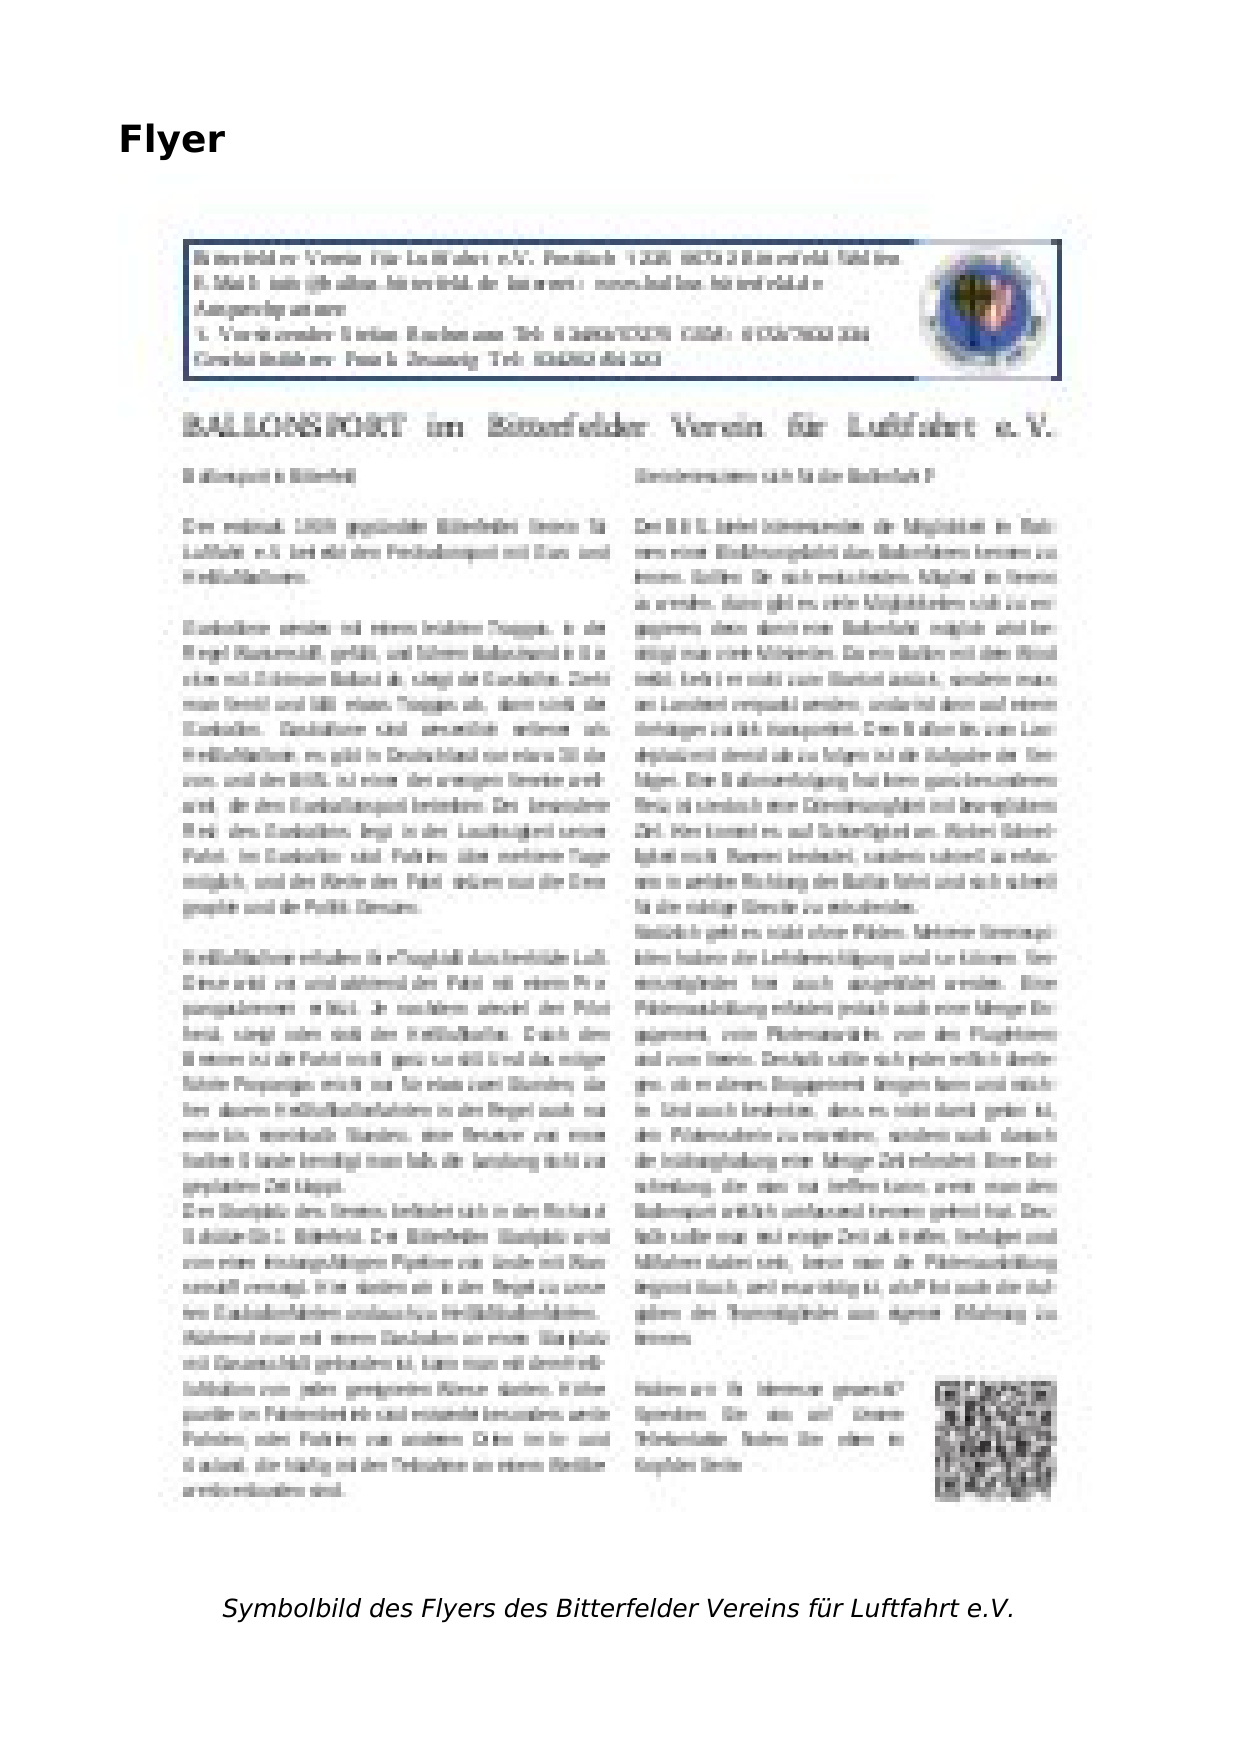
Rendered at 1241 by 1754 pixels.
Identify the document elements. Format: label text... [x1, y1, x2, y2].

text Symbolbild des Flyers des Bitterfelder Vereins für Luftfahrt e.V. [118, 1594, 1122, 1623]
subtitle Flyer [118, 118, 1122, 162]
picture [118, 174, 1123, 1594]
